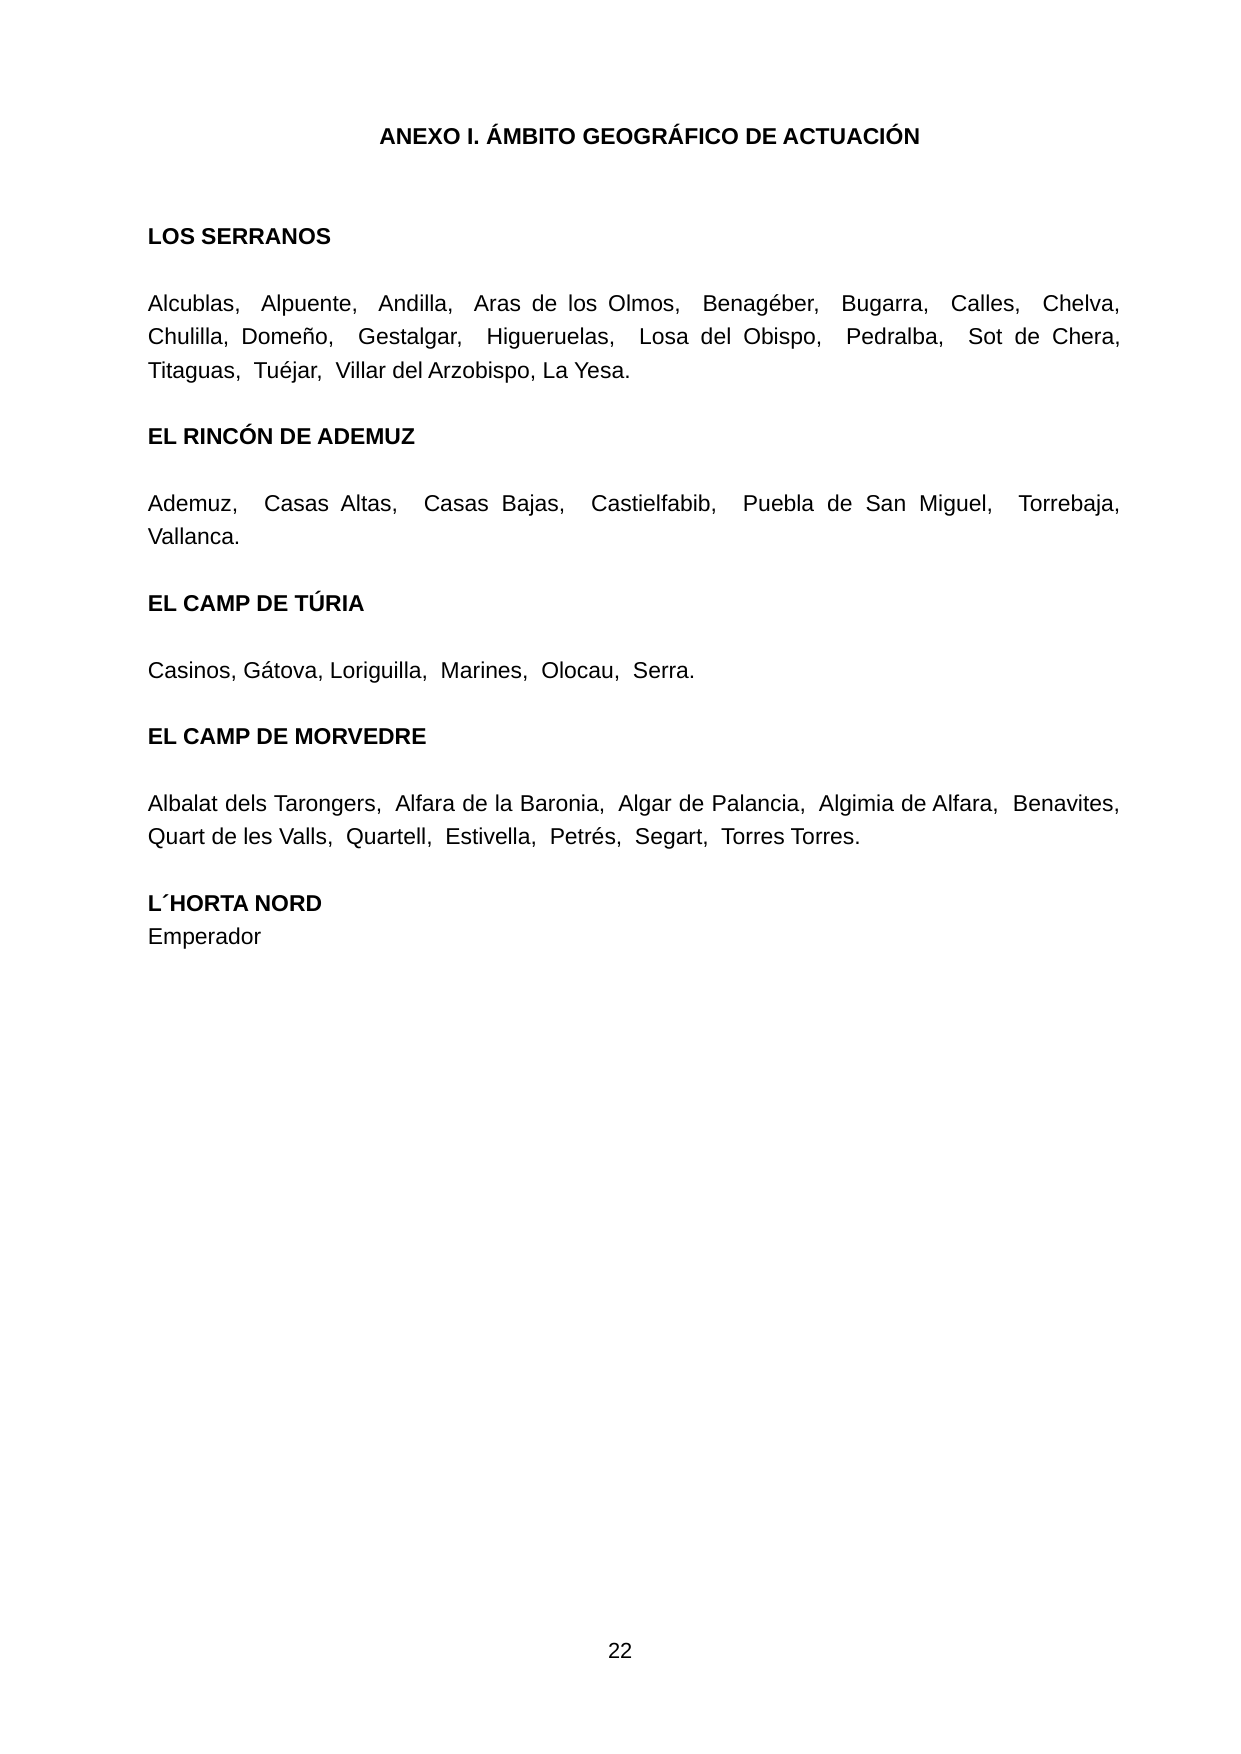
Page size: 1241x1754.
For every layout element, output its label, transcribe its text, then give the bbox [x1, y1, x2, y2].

text Albalat dels Tarongers, Alfara de la Baronia, Algar de Palancia, Algimia de Alfara, Benavites, Quart de les Valls, Quartell, Estivella, Petrés, Segart, Torres Torres. [148, 785, 1122, 851]
text Casinos, Gátova, Loriguilla, Marines, Olocau, Serra. [148, 651, 1122, 685]
text Alcublas, Alpuente, Andilla, Aras de los Olmos, Benagéber, Bugarra, Calles, Chelva, Chulilla, Domeño, Gestalgar, Higueruelas, Losa del Obispo, Pedralba, Sot de Chera, Titaguas, Tuéjar, Villar del Arzobispo, La Yesa. [148, 285, 1122, 385]
text L´HORTA NORD [148, 885, 1122, 918]
text Ademuz, Casas Altas, Casas Bajas, Castielfabib, Puebla de San Miguel, Torrebaja, Vallanca. [148, 485, 1122, 551]
text EL RINCÓN DE ADEMUZ [148, 418, 1122, 451]
text LOS SERRANOS [148, 218, 1122, 251]
text EL CAMP DE TÚRIA [148, 585, 1122, 618]
text ANEXO I. ÁMBITO GEOGRÁFICO DE ACTUACIÓN [118, 118, 1122, 151]
text Emperador [148, 918, 1122, 951]
text EL CAMP DE MORVEDRE [148, 718, 1122, 751]
